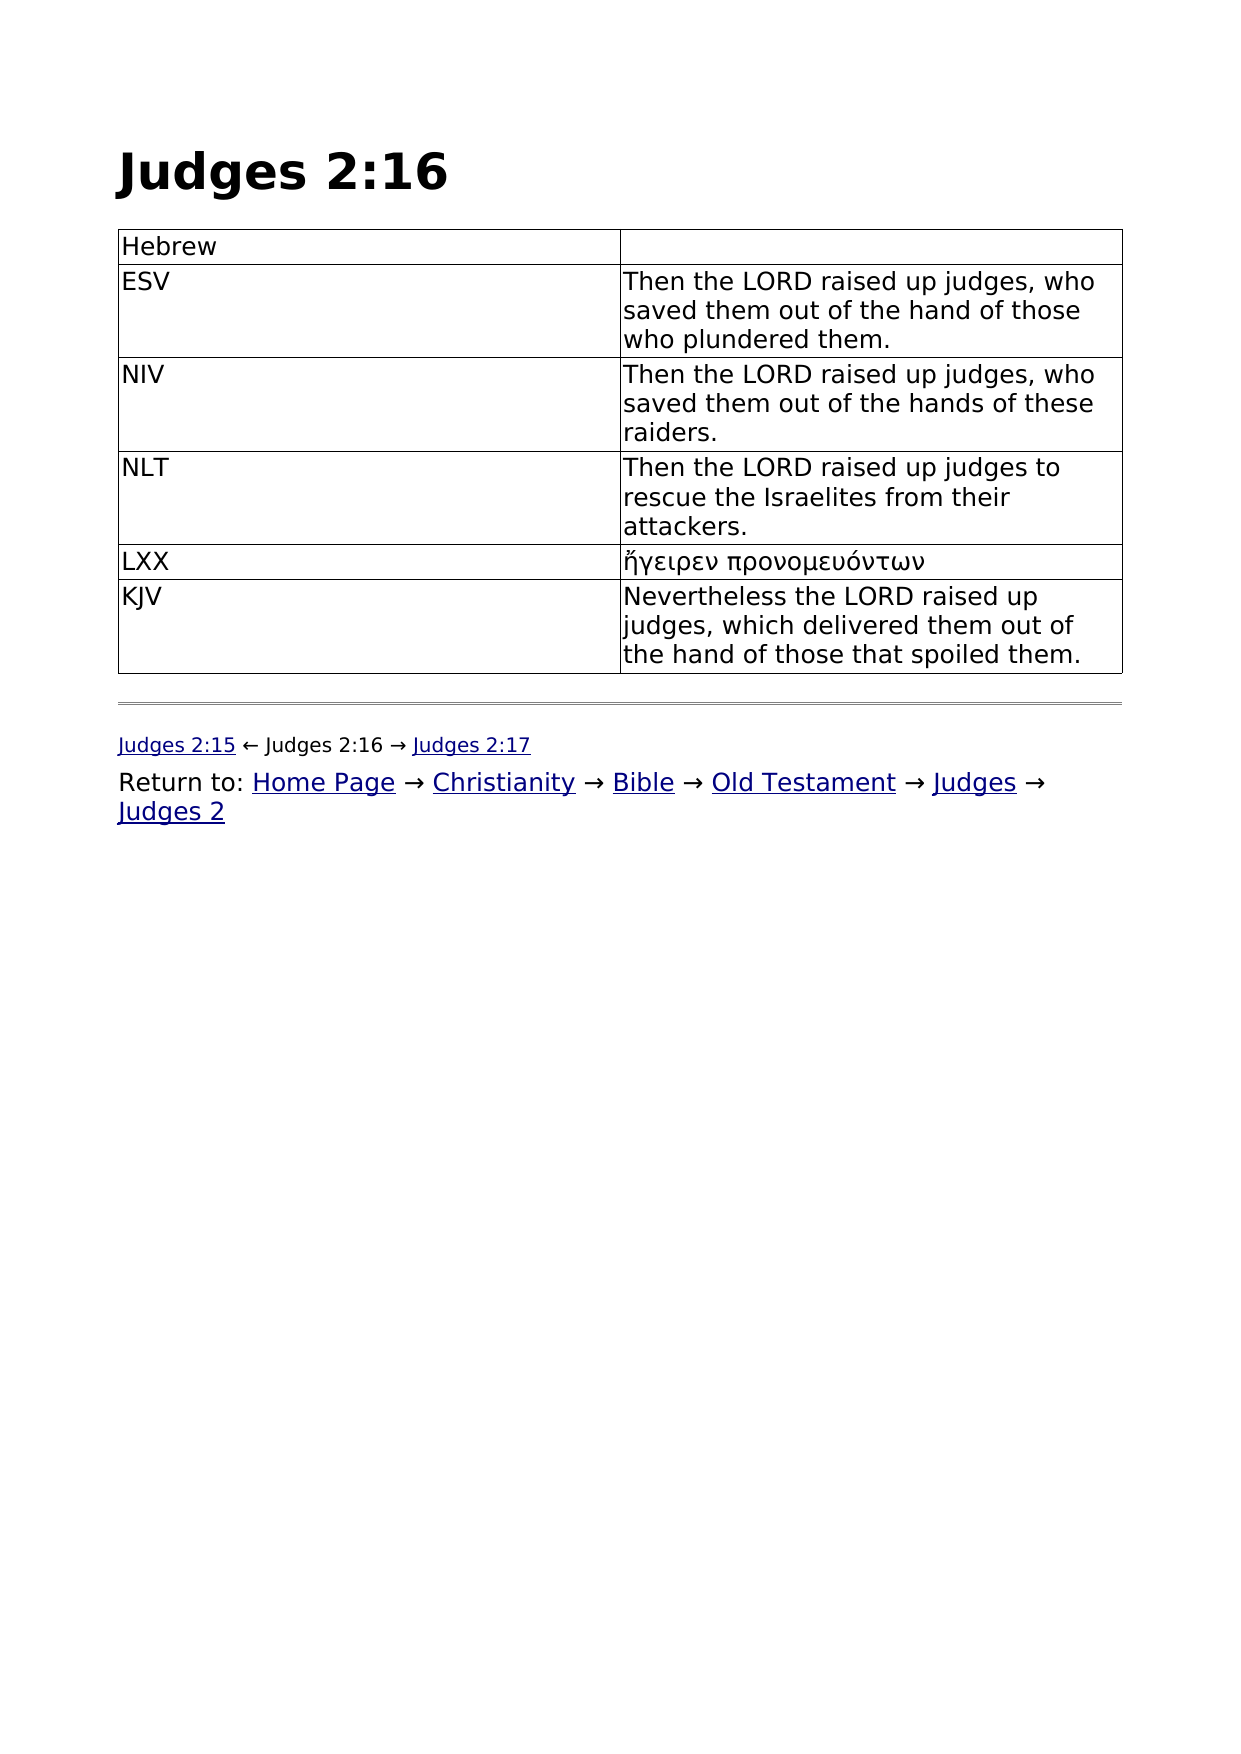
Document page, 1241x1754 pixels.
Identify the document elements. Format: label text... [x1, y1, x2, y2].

table_cell Then the LORD raised up judges to rescue the Israelites from their attackers. [621, 452, 1122, 544]
table_cell Nevertheless the LORD raised up judges, which delivered them out of the hand of those that spoiled them. [621, 580, 1122, 673]
table_cell KJV [119, 580, 620, 673]
table_cell Then the LORD raised up judges, who saved them out of the hands of these raiders. [621, 358, 1122, 451]
table_header Hebrew [119, 230, 620, 264]
table_cell NIV [119, 358, 620, 451]
table_cell ἤγειρεν προνομευόντων [621, 545, 1122, 579]
subtitle Judges 2:16 [118, 143, 1122, 201]
text Judges 2:15 ← Judges 2:16 → Judges 2:17 [118, 734, 1122, 768]
text Return to: Home Page → Christianity → Bible → Old Testament → Judges → Judges 2 [118, 768, 1122, 826]
table_cell Then the LORD raised up judges, who saved them out of the hand of those who plundered them. [621, 265, 1122, 357]
table_cell ESV [119, 265, 620, 357]
table_header [621, 230, 1122, 264]
table_cell LXX [119, 545, 620, 579]
table_cell NLT [119, 452, 620, 544]
